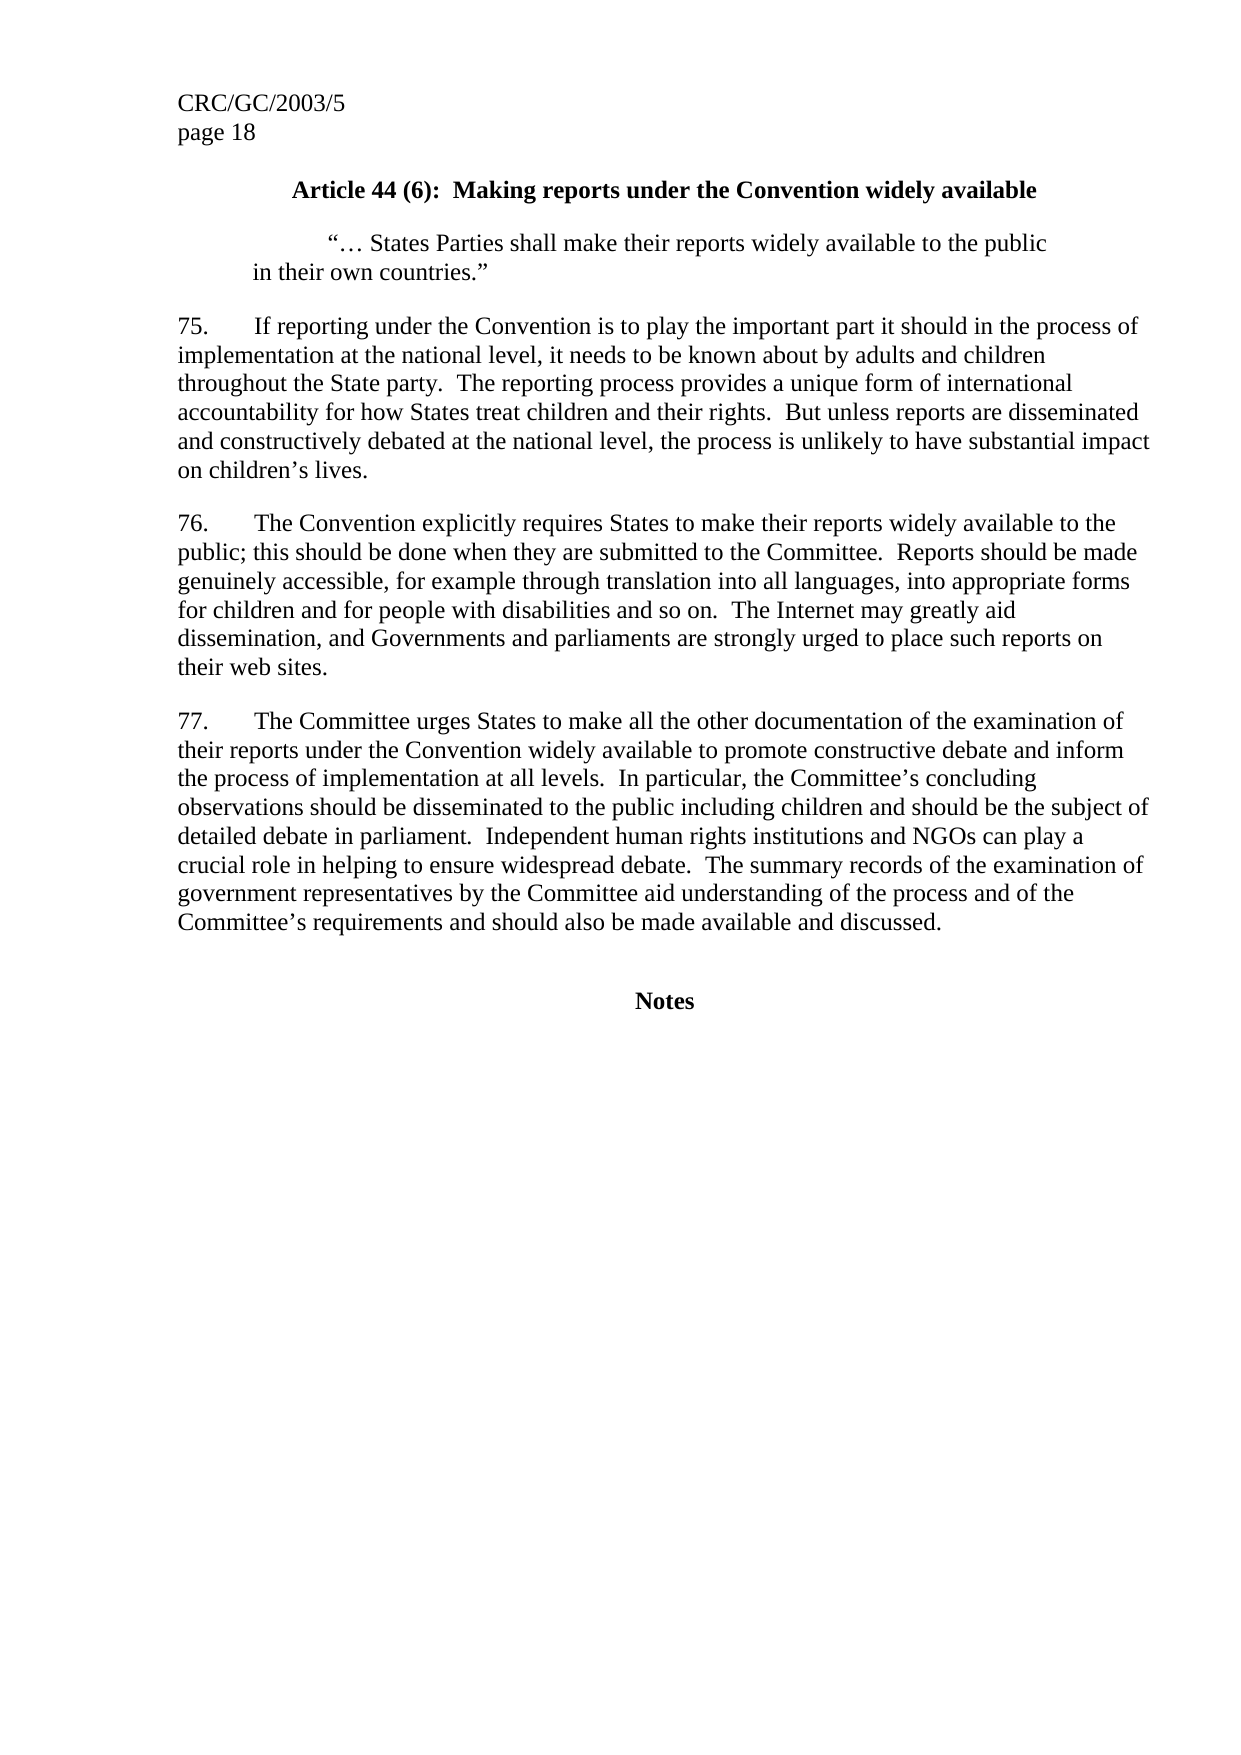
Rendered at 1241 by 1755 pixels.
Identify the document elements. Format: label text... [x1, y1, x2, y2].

subtitle Article 44 (6): Making reports under the Convention widely available [177, 175, 1152, 203]
text “… States Parties shall make their reports widely available to the public in their own countries.” [252, 228, 1152, 286]
text Notes [177, 986, 1152, 1015]
list The Committee urges States to make all the other documentation of the examination of their reports under the Convention widely available to promote constructive debate and inform the process of implementation at all levels. In particular, the Committee’s concluding observations should be disseminated to the public including children and should be the subject of detailed debate in parliament. Independent human rights institutions and NGOs can play a crucial role in helping to ensure widespread debate. The summary records of the examination of government representatives by the Committee aid understanding of the process and of the Committee’s requirements and should also be made available and discussed. [177, 706, 1152, 936]
list If reporting under the Convention is to play the important part it should in the process of implementation at the national level, it needs to be known about by adults and children throughout the State party. The reporting process provides a unique form of international accountability for how States treat children and their rights. But unless reports are disseminated and constructively debated at the national level, the process is unlikely to have substantial impact on children’s lives. [177, 311, 1152, 483]
list The Convention explicitly requires States to make their reports widely available to the public; this should be done when they are submitted to the Committee. Reports should be made genuinely accessible, for example through translation into all languages, into appropriate forms for children and for people with disabilities and so on. The Internet may greatly aid dissemination, and Governments and parliaments are strongly urged to place such reports on their web sites. [177, 508, 1152, 681]
